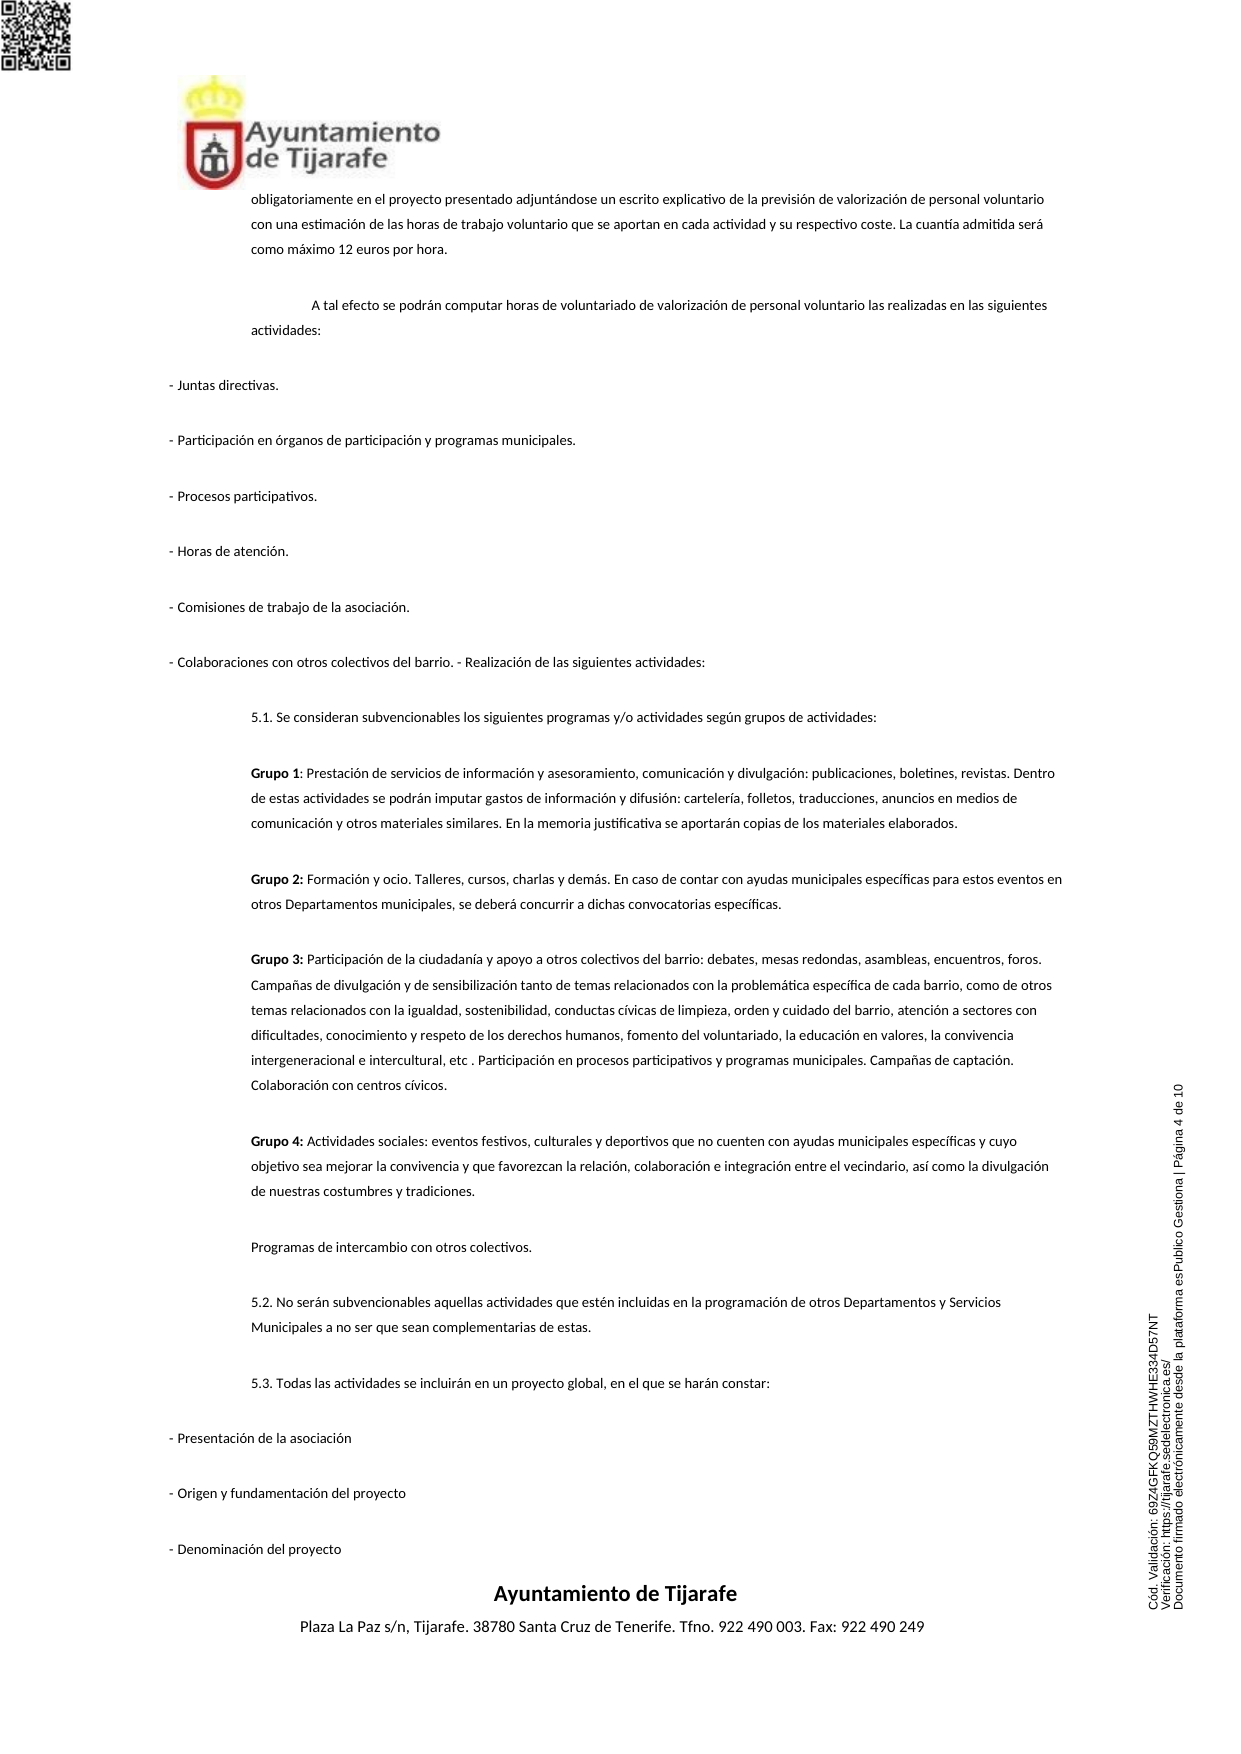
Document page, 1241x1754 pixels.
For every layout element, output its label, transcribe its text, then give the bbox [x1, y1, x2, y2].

text Colaboración con centros cívicos. [251, 1077, 1064, 1094]
list Horas de atención. [169, 542, 1064, 560]
list Comisiones de trabajo de la asociación. [169, 598, 1064, 616]
text obligatoriamente en el proyecto presentado adjuntándose un escrito explicativo de la previsión de valorización de personal voluntario con una estimación de las horas de trabajo voluntario que se aportan en cada actividad y su respectivo coste. La cuantía admitida será como máximo 12 euros por hora. [251, 190, 1064, 258]
text Grupo 2: Formación y ocio. Talleres, cursos, charlas y demás. En caso de contar con ayudas municipales específicas para estos eventos en otros Departamentos municipales, se deberá concurrir a dichas convocatorias específicas. [251, 870, 1064, 913]
list Presentación de la asociación [169, 1429, 1064, 1447]
text Grupo 3: Participación de la ciudadanía y apoyo a otros colectivos del barrio: debates, mesas redondas, asambleas, encuentros, foros. Campañas de divulgación y de sensibilización tanto de temas relacionados con la problemática específica de cada barrio, como de otros temas relacionados con la igualdad, sostenibilidad, conductas cívicas de limpieza, orden y cuidado del barrio, atención a sectores con dificultades, conocimiento y respeto de los derechos humanos, fomento del voluntariado, la educación en valores, la convivencia intergeneracional e intercultural, etc . Participación en procesos participativos y programas municipales. Campañas de captación. [251, 951, 1064, 1069]
text Programas de intercambio con otros colectivos. [251, 1238, 1064, 1256]
text A tal efecto se podrán computar horas de voluntariado de valorización de personal voluntario las realizadas en las siguientes [178, 296, 1051, 314]
text actividades: [251, 321, 1064, 338]
list Colaboraciones con otros colectivos del barrio. - Realización de las siguientes actividades: [169, 653, 1064, 671]
list Juntas directivas. [169, 376, 1064, 394]
list Denominación del proyecto [169, 1540, 1064, 1558]
text Grupo 4: Actividades sociales: eventos festivos, culturales y deportivos que no cuenten con ayudas municipales específicas y cuyo objetivo sea mejorar la convivencia y que favorezcan la relación, colaboración e integración entre el vecindario, así como la divulgación de nuestras costumbres y tradiciones. [251, 1132, 1064, 1200]
text 5.3. Todas las actividades se incluirán en un proyecto global, en el que se harán constar: [251, 1374, 1064, 1392]
list Procesos participativos. [169, 487, 1064, 505]
text 5.2. No serán subvencionables aquellas actividades que estén incluidas en la programación de otros Departamentos y Servicios Municipales a no ser que sean complementarias de estas. [251, 1293, 1064, 1336]
list Origen y fundamentación del proyecto [169, 1485, 1064, 1502]
text Grupo 1: Prestación de servicios de información y asesoramiento, comunicación y divulgación: publicaciones, boletines, revistas. Dentro de estas actividades se podrán imputar gastos de información y difusión: cartelería, folletos, traducciones, anuncios en medios de comunicación y otros materiales similares. En la memoria justificativa se aportarán copias de los materiales elaborados. [251, 764, 1064, 832]
text 5.1. Se consideran subvencionables los siguientes programas y/o actividades según grupos de actividades: [251, 709, 1064, 726]
list Participación en órganos de participación y programas municipales. [169, 432, 1064, 449]
